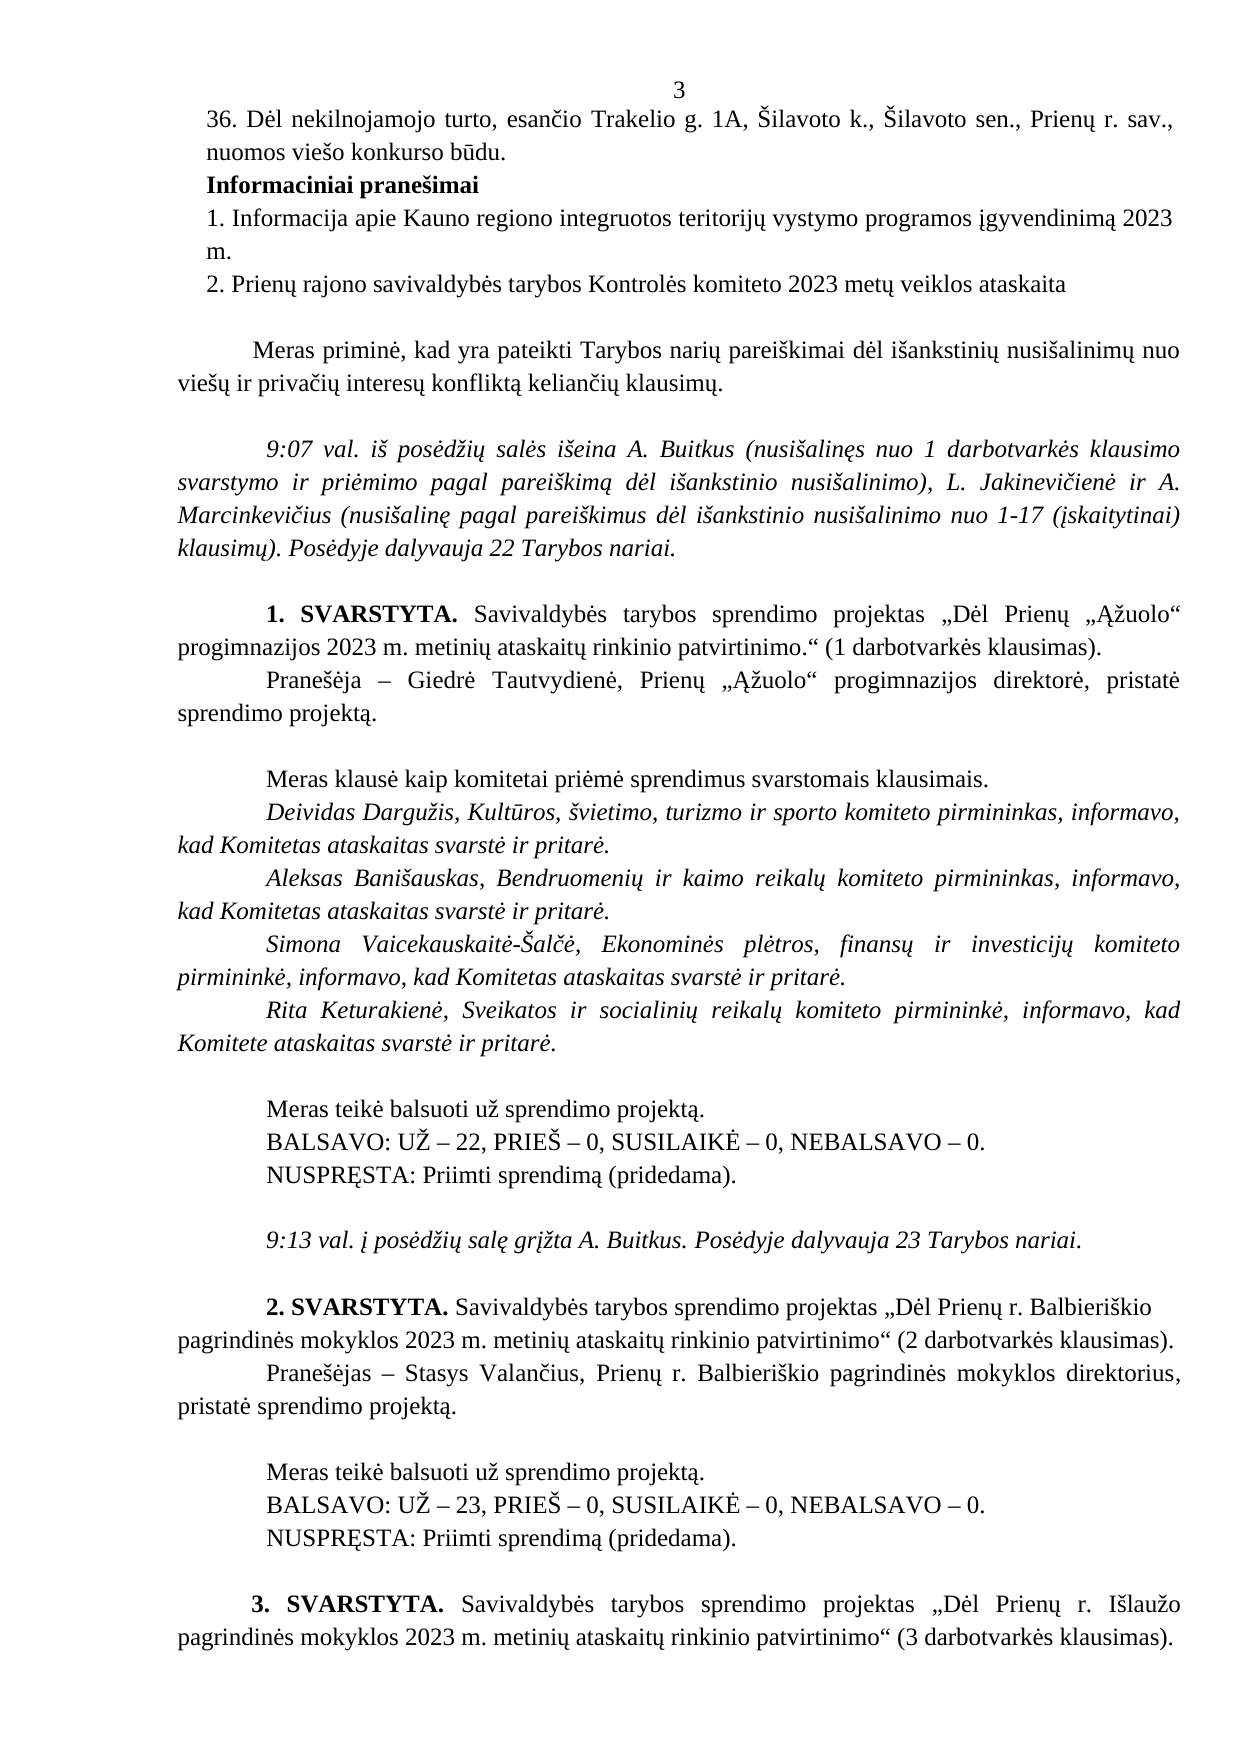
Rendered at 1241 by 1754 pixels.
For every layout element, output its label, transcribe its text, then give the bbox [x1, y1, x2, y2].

text Pranešėja – Giedrė Tautvydienė, Prienų „Ąžuolo“ progimnazijos direktorė, pristatė sprendimo projektą. [177, 665, 1181, 727]
text NUSPRĘSTA: Priimti sprendimą (pridedama). [177, 1523, 1181, 1552]
text NUSPRĘSTA: Priimti sprendimą (pridedama). [177, 1160, 1181, 1189]
text 3. SVARSTYTA. Savivaldybės tarybos sprendimo projektas „Dėl Prienų r. Išlaužo pagrindinės mokyklos 2023 m. metinių ataskaitų rinkinio patvirtinimo“ (3 darbotvarkės klausimas). [177, 1589, 1181, 1651]
text Pranešėjas – Stasys Valančius, Prienų r. Balbieriškio pagrindinės mokyklos direktorius, pristatė sprendimo projektą. [177, 1358, 1181, 1419]
text Aleksas Banišauskas, Bendruomenių ir kaimo reikalų komiteto pirmininkas, informavo, kad Komitetas ataskaitas svarstė ir pritarė. [177, 863, 1181, 925]
text Meras teikė balsuoti už sprendimo projektą. [177, 1094, 1181, 1123]
text BALSAVO: UŽ – 22, PRIEŠ – 0, SUSILAIKĖ – 0, NEBALSAVO – 0. [177, 1127, 1181, 1156]
text Simona Vaicekauskaitė-Šalčė, Ekonominės plėtros, finansų ir investicijų komiteto pirmininkė, informavo, kad Komitetas ataskaitas svarstė ir pritarė. [177, 929, 1181, 991]
text Deividas Dargužis, Kultūros, švietimo, turizmo ir sporto komiteto pirmininkas, informavo, kad Komitetas ataskaitas svarstė ir pritarė. [177, 797, 1181, 859]
table_cell 2. Prienų rajono savivaldybės tarybos Kontrolės komiteto 2023 metų veiklos ataskaita [195, 269, 1185, 302]
text Meras priminė, kad yra pateikti Tarybos narių pareiškimai dėl išankstinių nusišalinimų nuo viešų ir privačių interesų konfliktą keliančių klausimų. [177, 335, 1181, 397]
text 9:07 val. iš posėdžių salės išeina A. Buitkus (nusišalinęs nuo 1 darbotvarkės klausimo svarstymo ir priėmimo pagal pareiškimą dėl išankstinio nusišalinimo), L. Jakinevičienė ir A. Marcinkevičius (nusišalinę pagal pareiškimus dėl išankstinio nusišalinimo nuo 1-17 (įskaitytinai) klausimų). Posėdyje dalyvauja 22 Tarybos nariai. [177, 434, 1181, 562]
table_cell Informaciniai pranešimai [195, 170, 1185, 203]
text Meras klausė kaip komitetai priėmė sprendimus svarstomais klausimais. [177, 764, 1181, 793]
text BALSAVO: UŽ – 23, PRIEŠ – 0, SUSILAIKĖ – 0, NEBALSAVO – 0. [177, 1490, 1181, 1518]
text 2. SVARSTYTA. Savivaldybės tarybos sprendimo projektas „Dėl Prienų r. Balbieriškio pagrindinės mokyklos 2023 m. metinių ataskaitų rinkinio patvirtinimo“ (2 darbotvarkės klausimas). [177, 1292, 1181, 1353]
text 1. SVARSTYTA. Savivaldybės tarybos sprendimo projektas „Dėl Prienų „Ąžuolo“ progimnazijos 2023 m. metinių ataskaitų rinkinio patvirtinimo.“ (1 darbotvarkės klausimas). [177, 599, 1181, 661]
table_cell 1. Informacija apie Kauno regiono integruotos teritorijų vystymo programos įgyvendinimą 2023 m. [195, 203, 1185, 269]
text Meras teikė balsuoti už sprendimo projektą. [177, 1457, 1181, 1486]
text Rita Keturakienė, Sveikatos ir socialinių reikalų komiteto pirmininkė, informavo, kad Komitete ataskaitas svarstė ir pritarė. [177, 995, 1181, 1057]
table_cell 36. Dėl nekilnojamojo turto, esančio Trakelio g. 1A, Šilavoto k., Šilavoto sen., Prienų r. sav., nuomos viešo konkurso būdu. [195, 104, 1185, 170]
text 9:13 val. į posėdžių salę grįžta A. Buitkus. Posėdyje dalyvauja 23 Tarybos nariai. [177, 1226, 1181, 1254]
